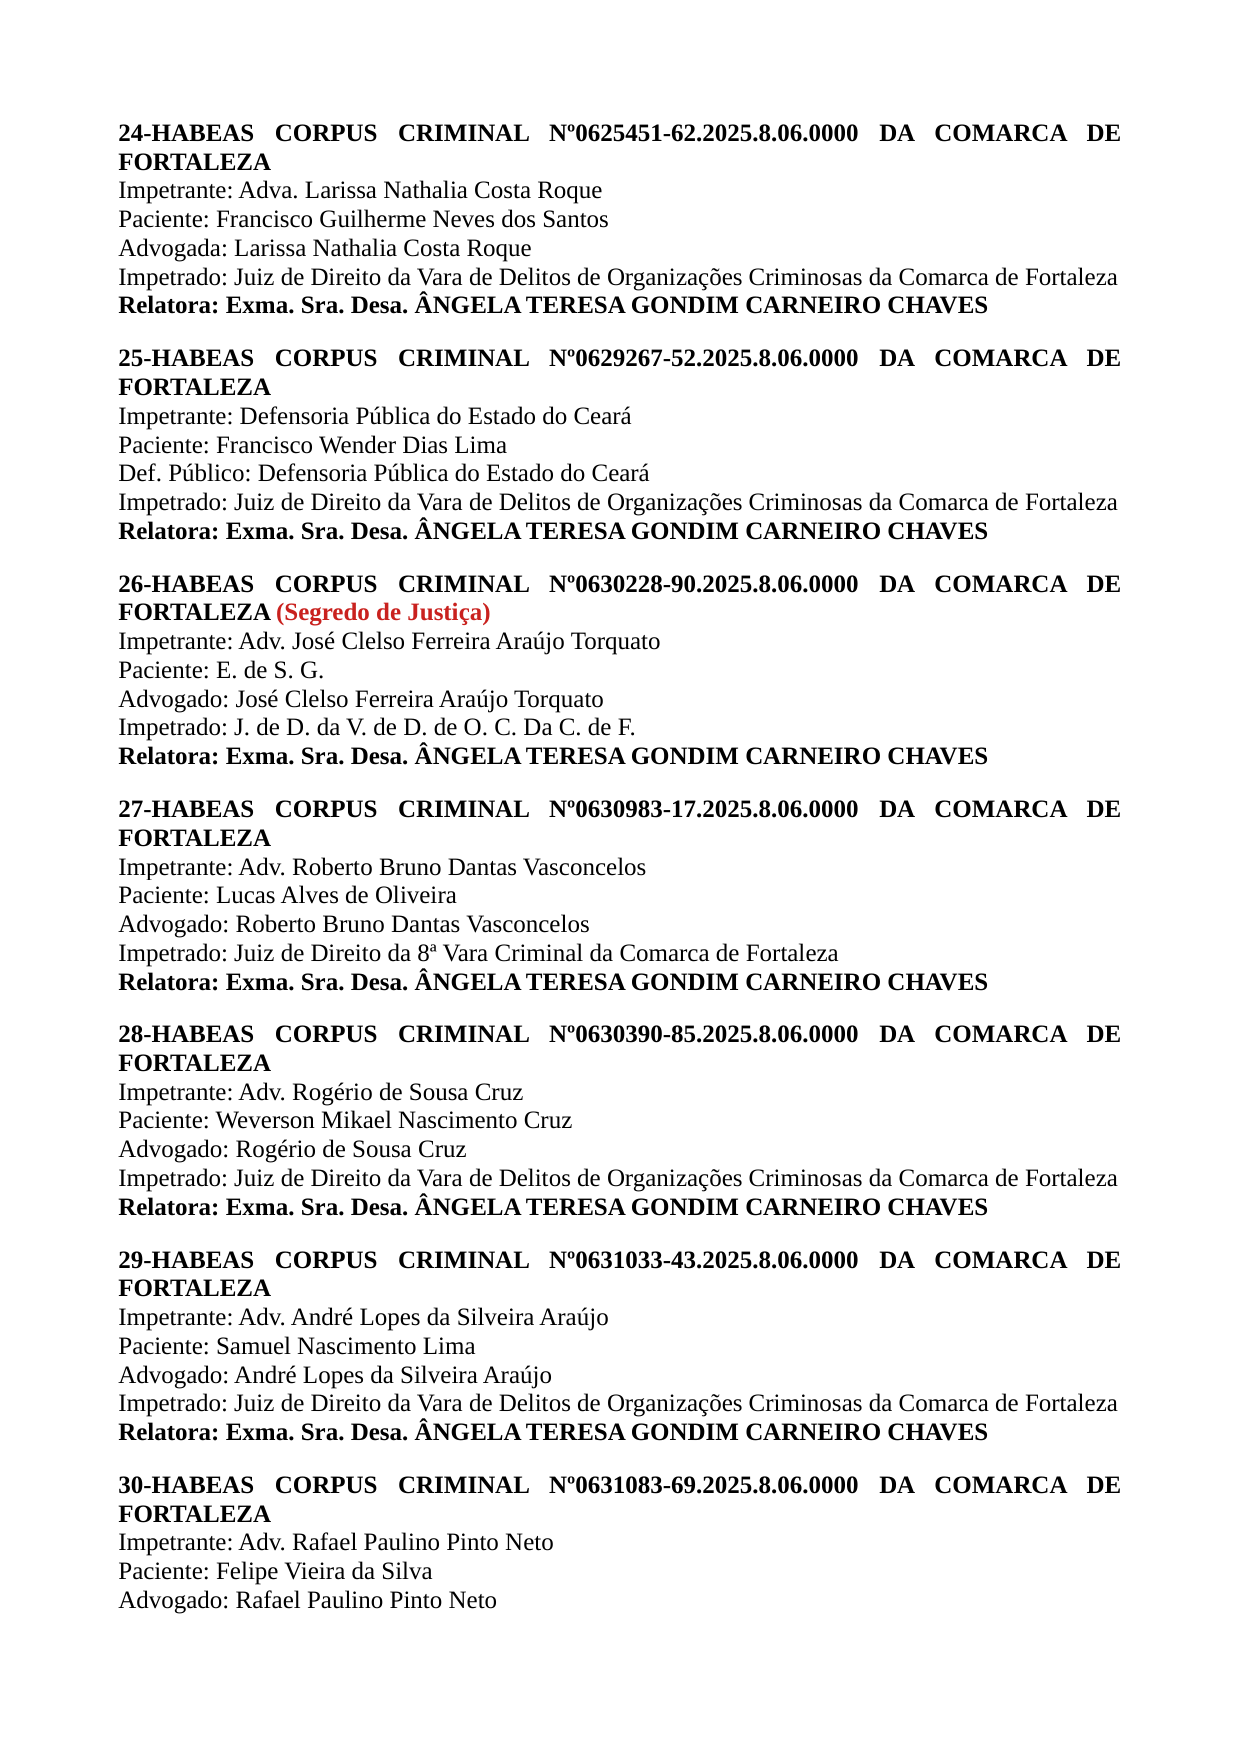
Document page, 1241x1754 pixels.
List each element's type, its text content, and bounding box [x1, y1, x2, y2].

text Impetrante: Adv. José Clelso Ferreira Araújo Torquato [118, 626, 1122, 655]
text Impetrado: Juiz de Direito da Vara de Delitos de Organizações Criminosas da Comarca de Fortaleza [118, 1163, 1122, 1192]
text 30-HABEAS CORPUS CRIMINAL Nº0631083-69.2025.8.06.0000 DA COMARCA DE FORTALEZA [118, 1470, 1122, 1527]
text 27-HABEAS CORPUS CRIMINAL Nº0630983-17.2025.8.06.0000 DA COMARCA DE FORTALEZA [118, 794, 1122, 852]
text Impetrado: Juiz de Direito da Vara de Delitos de Organizações Criminosas da Comarca de Fortaleza [118, 262, 1122, 291]
text Paciente: Felipe Vieira da Silva [118, 1556, 1122, 1585]
text 28-HABEAS CORPUS CRIMINAL Nº0630390-85.2025.8.06.0000 DA COMARCA DE FORTALEZA [118, 1019, 1122, 1077]
text 29-HABEAS CORPUS CRIMINAL Nº0631033-43.2025.8.06.0000 DA COMARCA DE FORTALEZA [118, 1245, 1122, 1302]
text Impetrante: Adv. Rogério de Sousa Cruz [118, 1077, 1122, 1106]
text 26-HABEAS CORPUS CRIMINAL Nº0630228-90.2025.8.06.0000 DA COMARCA DE FORTALEZA (Segredo de Justiça) [118, 569, 1122, 626]
text Impetrante: Defensoria Pública do Estado do Ceará [118, 401, 1122, 430]
text Advogado: André Lopes da Silveira Araújo [118, 1360, 1122, 1388]
text Relatora: Exma. Sra. Desa. ÂNGELA TERESA GONDIM CARNEIRO CHAVES [118, 967, 1122, 995]
text Impetrante: Adv. Rafael Paulino Pinto Neto [118, 1527, 1122, 1556]
text Impetrante: Adv. André Lopes da Silveira Araújo [118, 1302, 1122, 1331]
text Relatora: Exma. Sra. Desa. ÂNGELA TERESA GONDIM CARNEIRO CHAVES [118, 516, 1122, 545]
text Paciente: Francisco Guilherme Neves dos Santos [118, 204, 1122, 233]
text Advogada: Larissa Nathalia Costa Roque [118, 233, 1122, 262]
text Advogado: Roberto Bruno Dantas Vasconcelos [118, 909, 1122, 938]
text 24-HABEAS CORPUS CRIMINAL Nº0625451-62.2025.8.06.0000 DA COMARCA DE FORTALEZA [118, 118, 1122, 176]
text Impetrado: Juiz de Direito da 8ª Vara Criminal da Comarca de Fortaleza [118, 938, 1122, 967]
text Relatora: Exma. Sra. Desa. ÂNGELA TERESA GONDIM CARNEIRO CHAVES [118, 1417, 1122, 1446]
text Advogado: Rogério de Sousa Cruz [118, 1134, 1122, 1163]
text Advogado: José Clelso Ferreira Araújo Torquato [118, 684, 1122, 712]
text Relatora: Exma. Sra. Desa. ÂNGELA TERESA GONDIM CARNEIRO CHAVES [118, 1192, 1122, 1221]
text Paciente: E. de S. G. [118, 655, 1122, 684]
text Impetrado: Juiz de Direito da Vara de Delitos de Organizações Criminosas da Comarca de Fortaleza [118, 1388, 1122, 1417]
text Paciente: Weverson Mikael Nascimento Cruz [118, 1106, 1122, 1134]
text Def. Público: Defensoria Pública do Estado do Ceará [118, 458, 1122, 487]
text Relatora: Exma. Sra. Desa. ÂNGELA TERESA GONDIM CARNEIRO CHAVES [118, 741, 1122, 770]
text Advogado: Rafael Paulino Pinto Neto [118, 1585, 1122, 1614]
text Impetrado: J. de D. da V. de D. de O. C. Da C. de F. [118, 712, 1122, 741]
text Impetrado: Juiz de Direito da Vara de Delitos de Organizações Criminosas da Comarca de Fortaleza [118, 487, 1122, 516]
text Paciente: Francisco Wender Dias Lima [118, 430, 1122, 458]
text 25-HABEAS CORPUS CRIMINAL Nº0629267-52.2025.8.06.0000 DA COMARCA DE FORTALEZA [118, 343, 1122, 401]
text Impetrante: Adv. Roberto Bruno Dantas Vasconcelos [118, 852, 1122, 880]
text Relatora: Exma. Sra. Desa. ÂNGELA TERESA GONDIM CARNEIRO CHAVES [118, 291, 1122, 319]
text Paciente: Lucas Alves de Oliveira [118, 880, 1122, 909]
text Impetrante: Adva. Larissa Nathalia Costa Roque [118, 176, 1122, 204]
text Paciente: Samuel Nascimento Lima [118, 1331, 1122, 1360]
